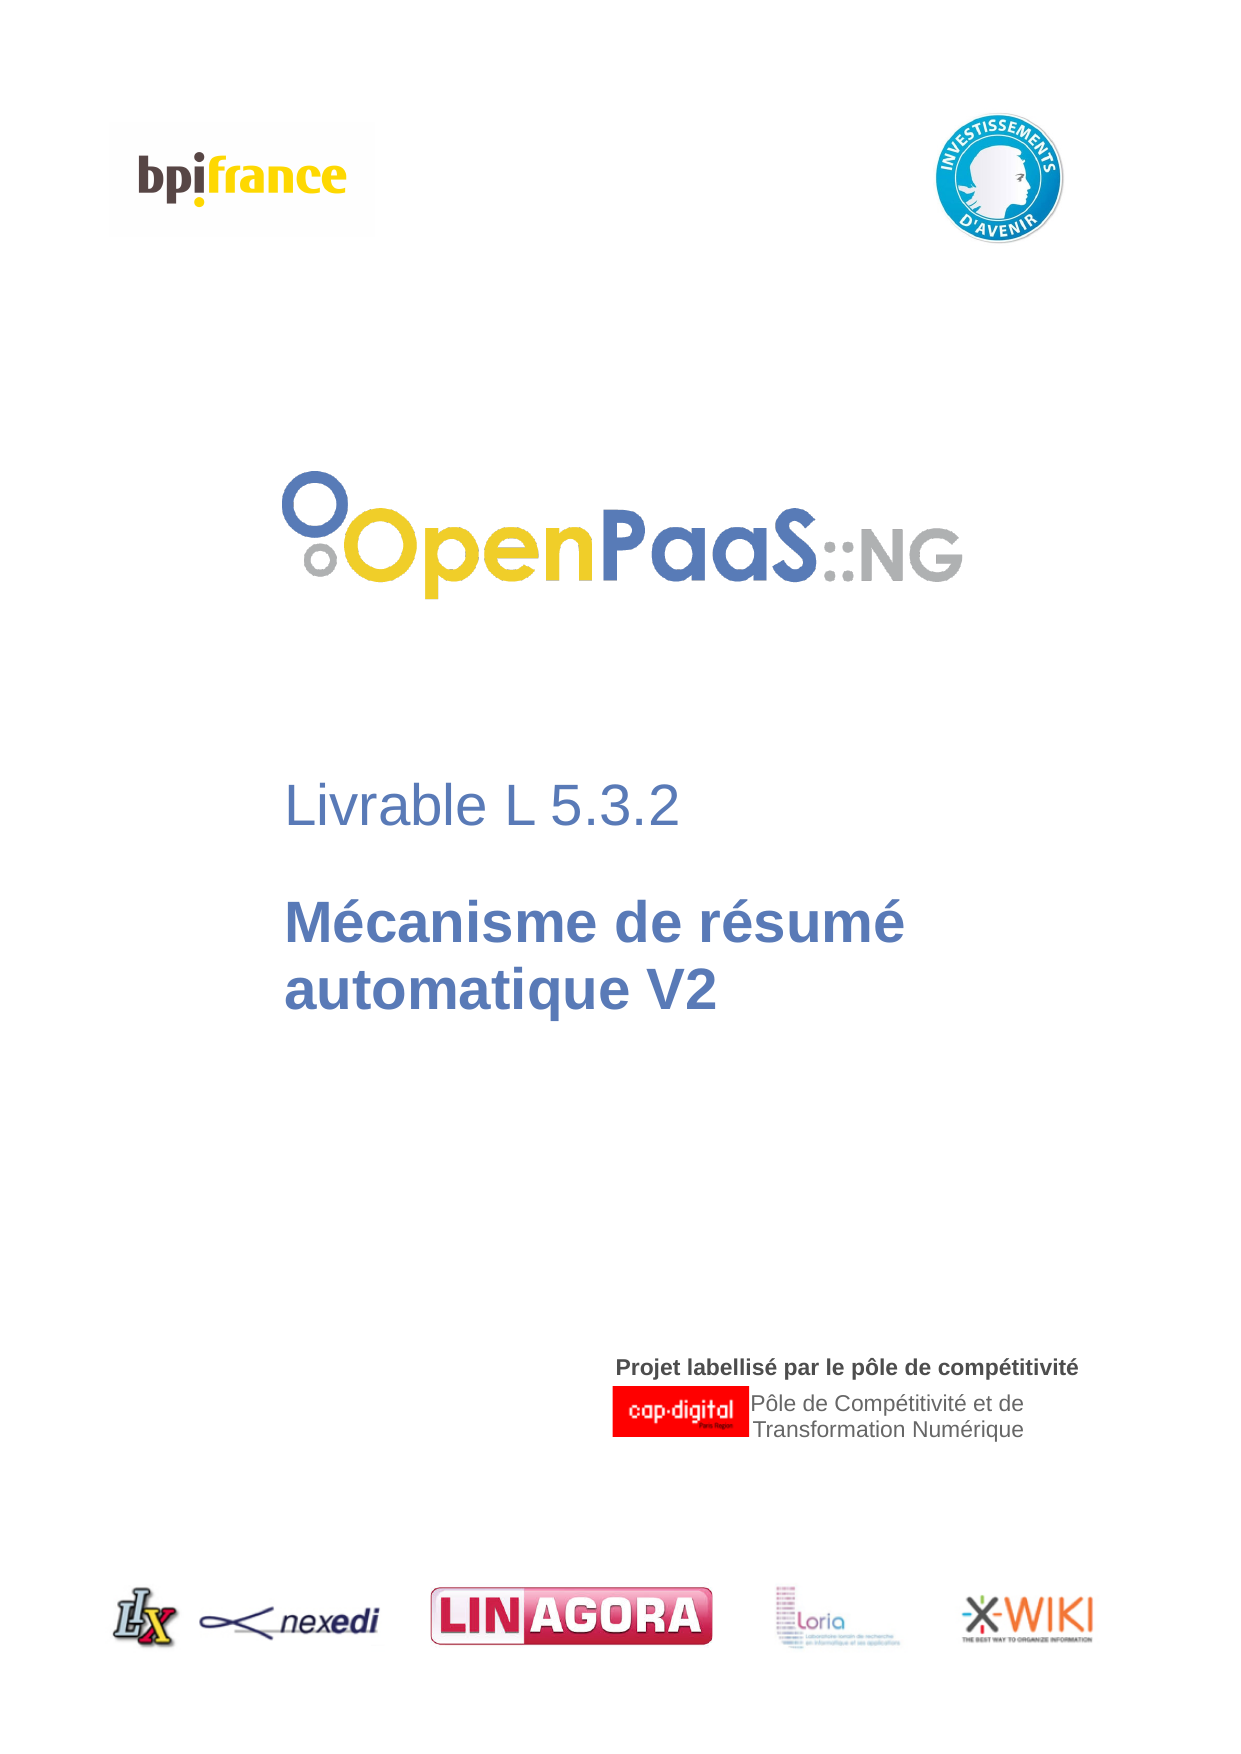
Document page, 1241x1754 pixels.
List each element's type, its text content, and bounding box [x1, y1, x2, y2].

text Mécanisme de résumé automatique V2 [284, 888, 1137, 1022]
picture [109, 122, 375, 237]
picture [612, 1386, 750, 1437]
text Projet labellisé par le pôle de compétitivité [613, 1354, 1082, 1380]
text Livrable L 5.3.2 [284, 771, 1137, 838]
picture [102, 1582, 1107, 1657]
picture [904, 108, 1096, 248]
text Transformation Numérique [613, 1416, 1082, 1443]
picture [278, 468, 963, 602]
text Pôle de Compétitivité et de [750, 1390, 1082, 1416]
